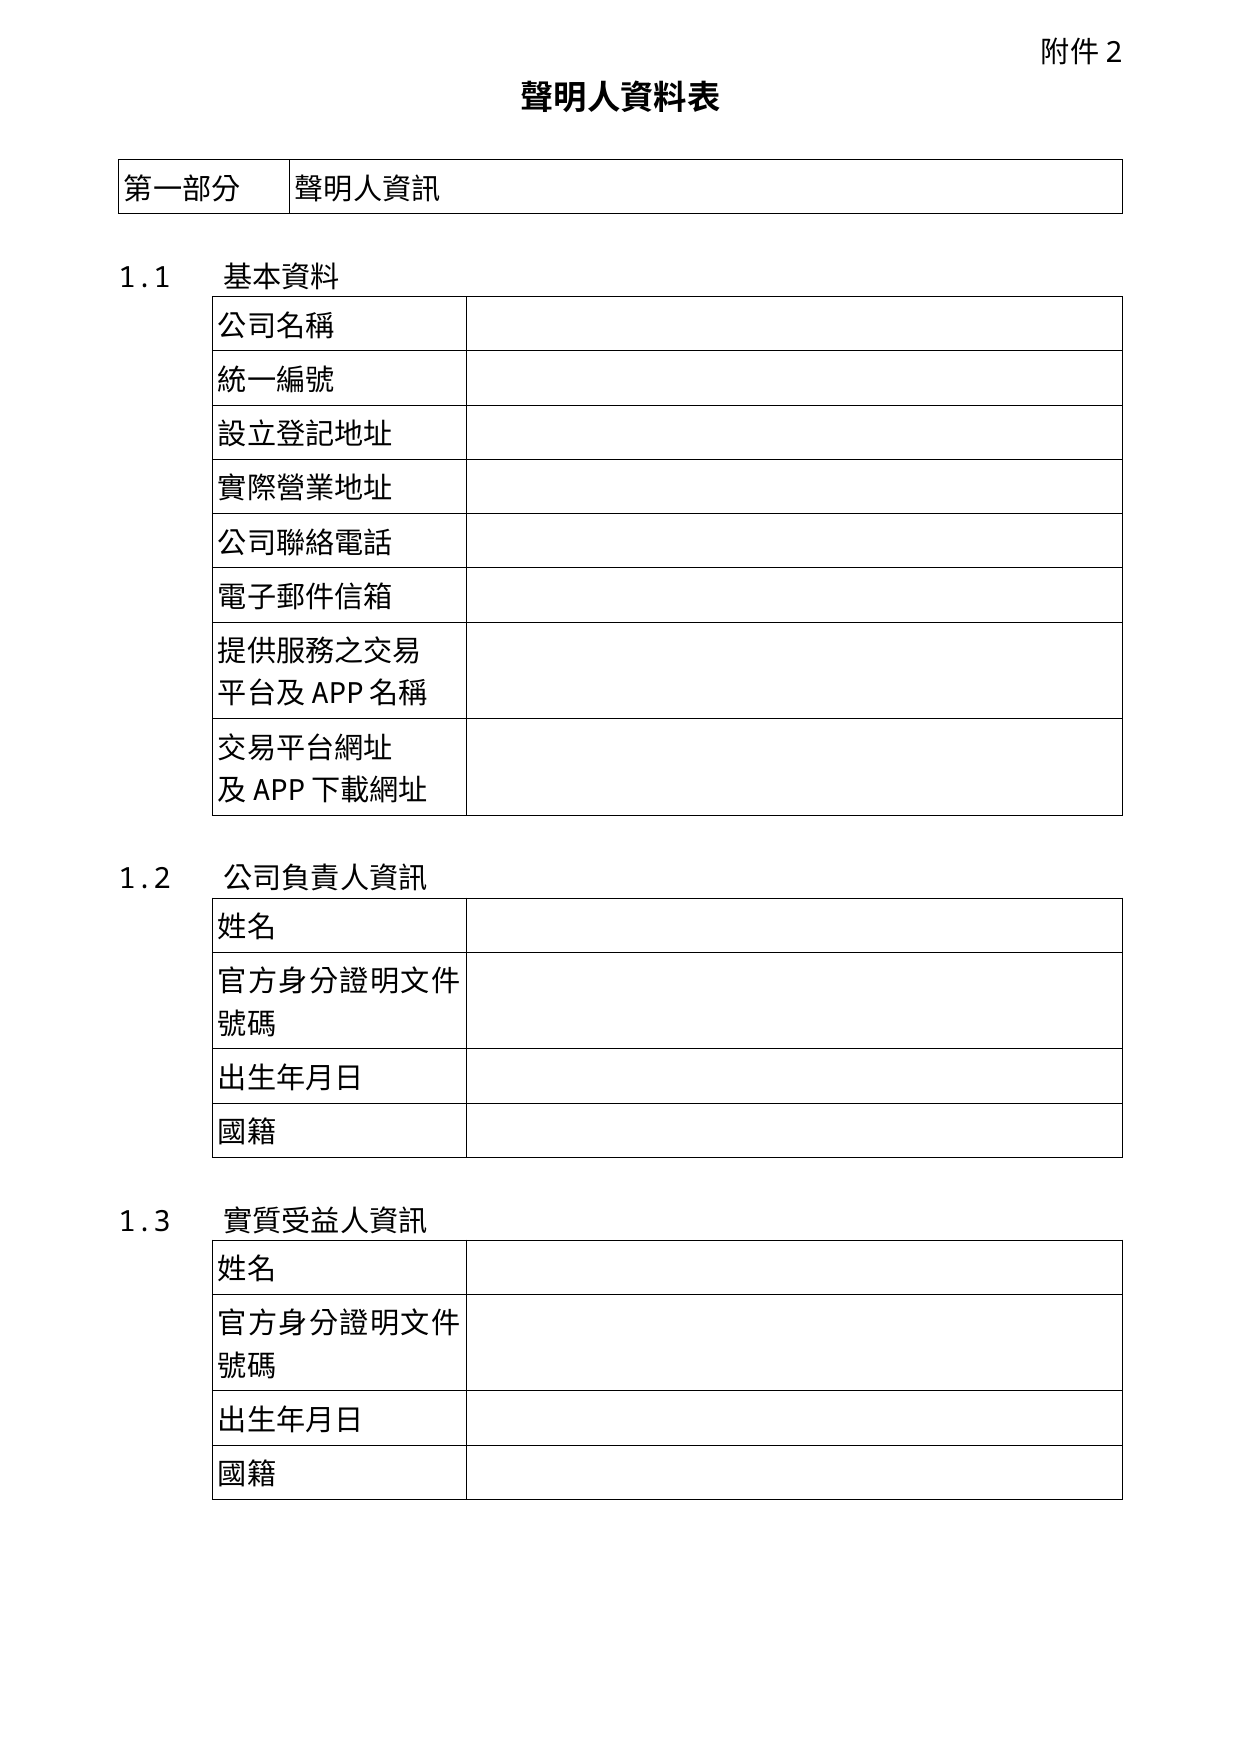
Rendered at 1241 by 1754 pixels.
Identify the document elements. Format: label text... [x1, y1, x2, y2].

table_cell [467, 460, 1122, 513]
table_cell [467, 568, 1122, 622]
table_cell 出生年月日 [213, 1049, 466, 1103]
table_cell [467, 1049, 1122, 1103]
table_cell [467, 351, 1122, 404]
table_cell 公司聯絡電話 [213, 514, 466, 567]
table_cell [467, 1391, 1122, 1444]
table_cell [467, 623, 1122, 718]
table_cell 電子郵件信箱 [213, 568, 466, 622]
table_header [467, 1241, 1122, 1294]
text 1.1 基本資料 [118, 253, 1122, 296]
table_header [467, 899, 1122, 952]
table_header 聲明人資訊 [290, 160, 1122, 213]
table_header 姓名 [213, 1241, 466, 1294]
table_cell 統一編號 [213, 351, 466, 404]
table_cell 實際營業地址 [213, 460, 466, 513]
table_cell 官方身分證明文件號碼 [213, 953, 466, 1048]
table_cell 官方身分證明文件號碼 [213, 1295, 466, 1390]
table_header 公司名稱 [213, 297, 466, 350]
table_cell 出生年月日 [213, 1391, 466, 1444]
text 1.3 實質受益人資訊 [118, 1197, 1122, 1239]
table_cell [467, 406, 1122, 459]
table_cell 設立登記地址 [213, 406, 466, 459]
table_cell [467, 1295, 1122, 1390]
table_header 姓名 [213, 899, 466, 952]
table_cell 國籍 [213, 1104, 466, 1157]
text 聲明人資料表 [118, 71, 1122, 119]
table_header [467, 297, 1122, 350]
table_cell [467, 514, 1122, 567]
table_cell [467, 719, 1122, 815]
table_cell [467, 1104, 1122, 1157]
text 1.2 公司負責人資訊 [118, 855, 1122, 897]
table_cell [467, 953, 1122, 1048]
table_cell 交易平台網址 及APP下載網址 [213, 719, 466, 815]
table_cell 國籍 [213, 1446, 466, 1499]
text 附件2 [118, 29, 1122, 71]
table_cell 提供服務之交易 平台及APP名稱 [213, 623, 466, 718]
table_header 第一部分 [119, 160, 289, 213]
table_cell [467, 1446, 1122, 1499]
